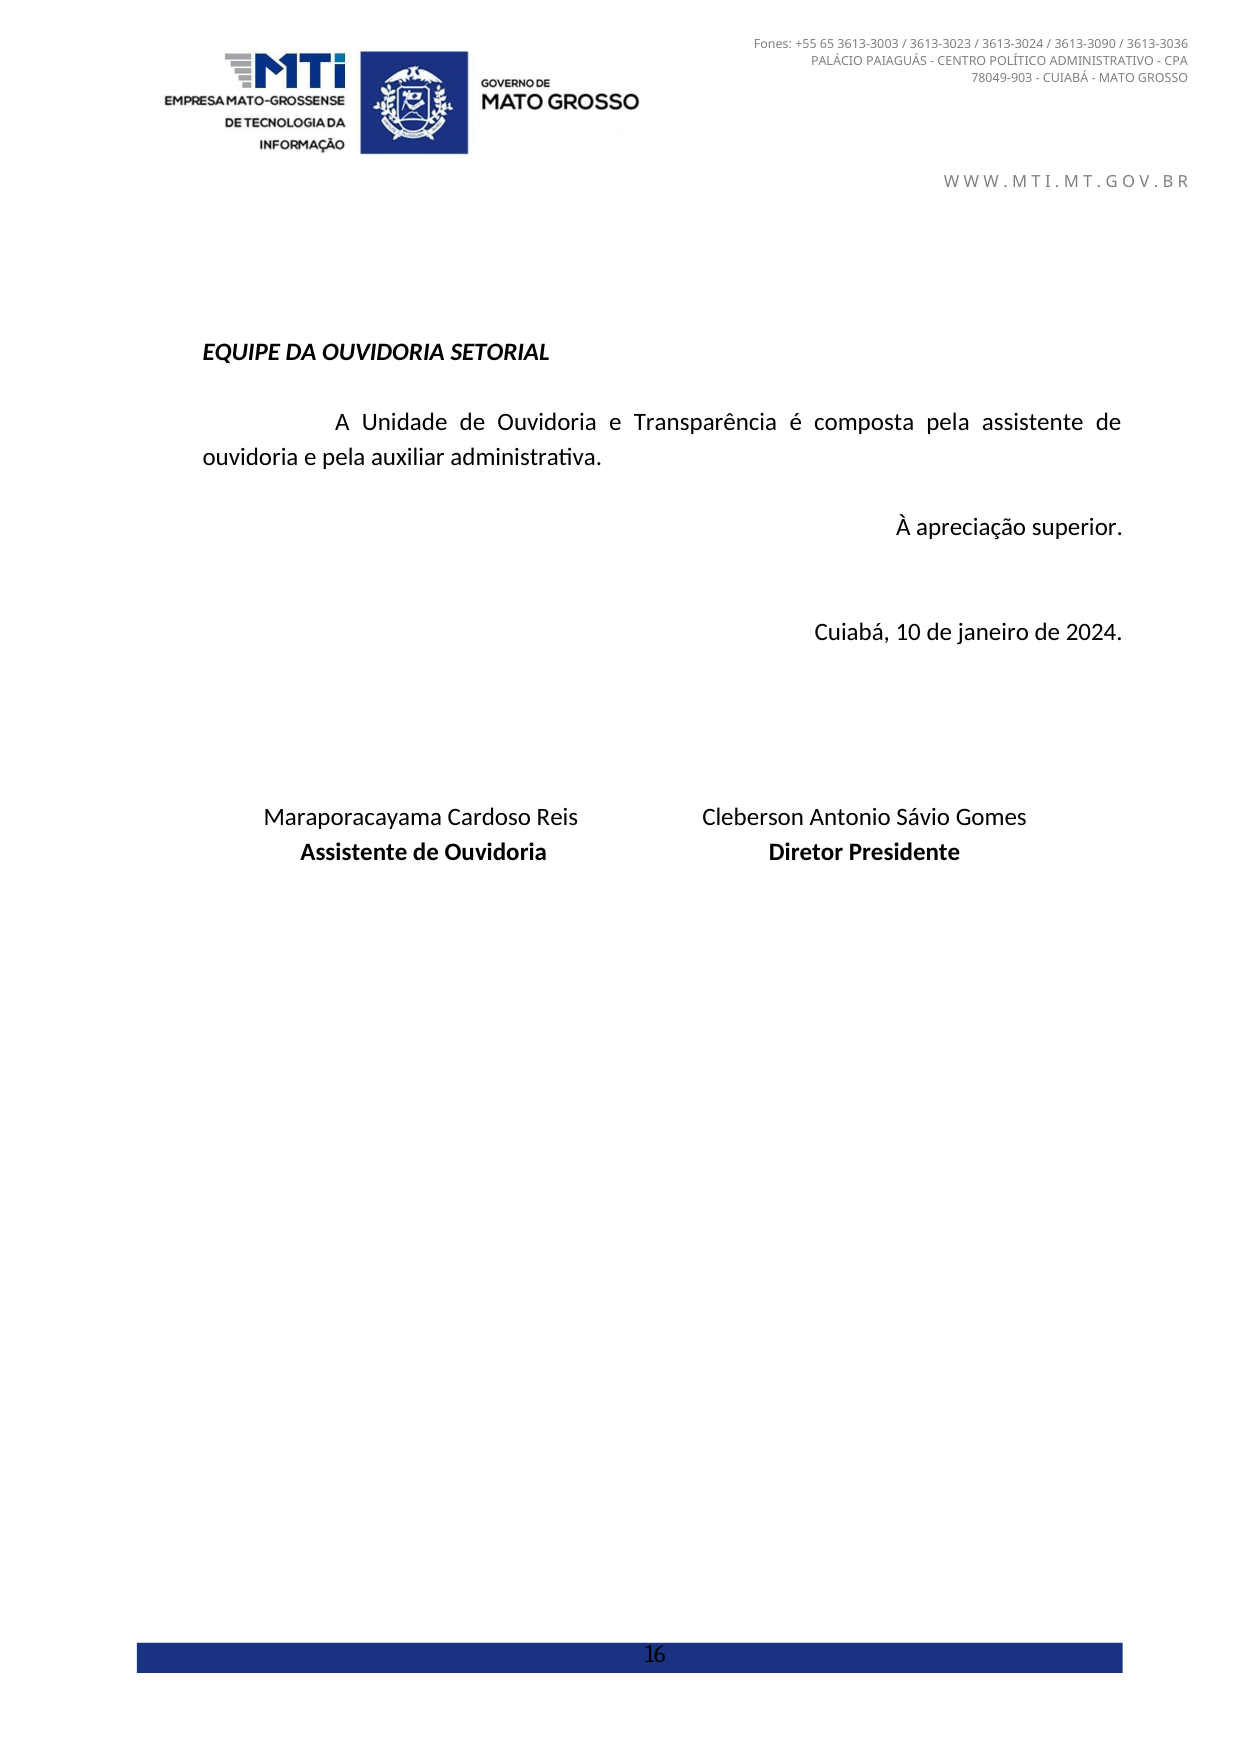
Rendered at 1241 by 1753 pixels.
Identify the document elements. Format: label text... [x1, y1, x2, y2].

text A Unidade de Ouvidoria e Transparência é composta pela assistente de ouvidoria e pela auxiliar administrativa. [202, 406, 1123, 471]
table_header Cleberson Antonio Sávio Gomes Diretor Presidente [674, 791, 1192, 877]
table_header Maraporacayama Cardoso Reis Assistente de Ouvidoria [174, 791, 674, 877]
picture [136, 1640, 1123, 1673]
picture [163, 35, 642, 170]
text À apreciação superior. [202, 511, 1123, 541]
text Cuiabá, 10 de janeiro de 2024. [202, 616, 1123, 646]
text EQUIPE DA OUVIDORIA SETORIAL [202, 336, 1123, 366]
